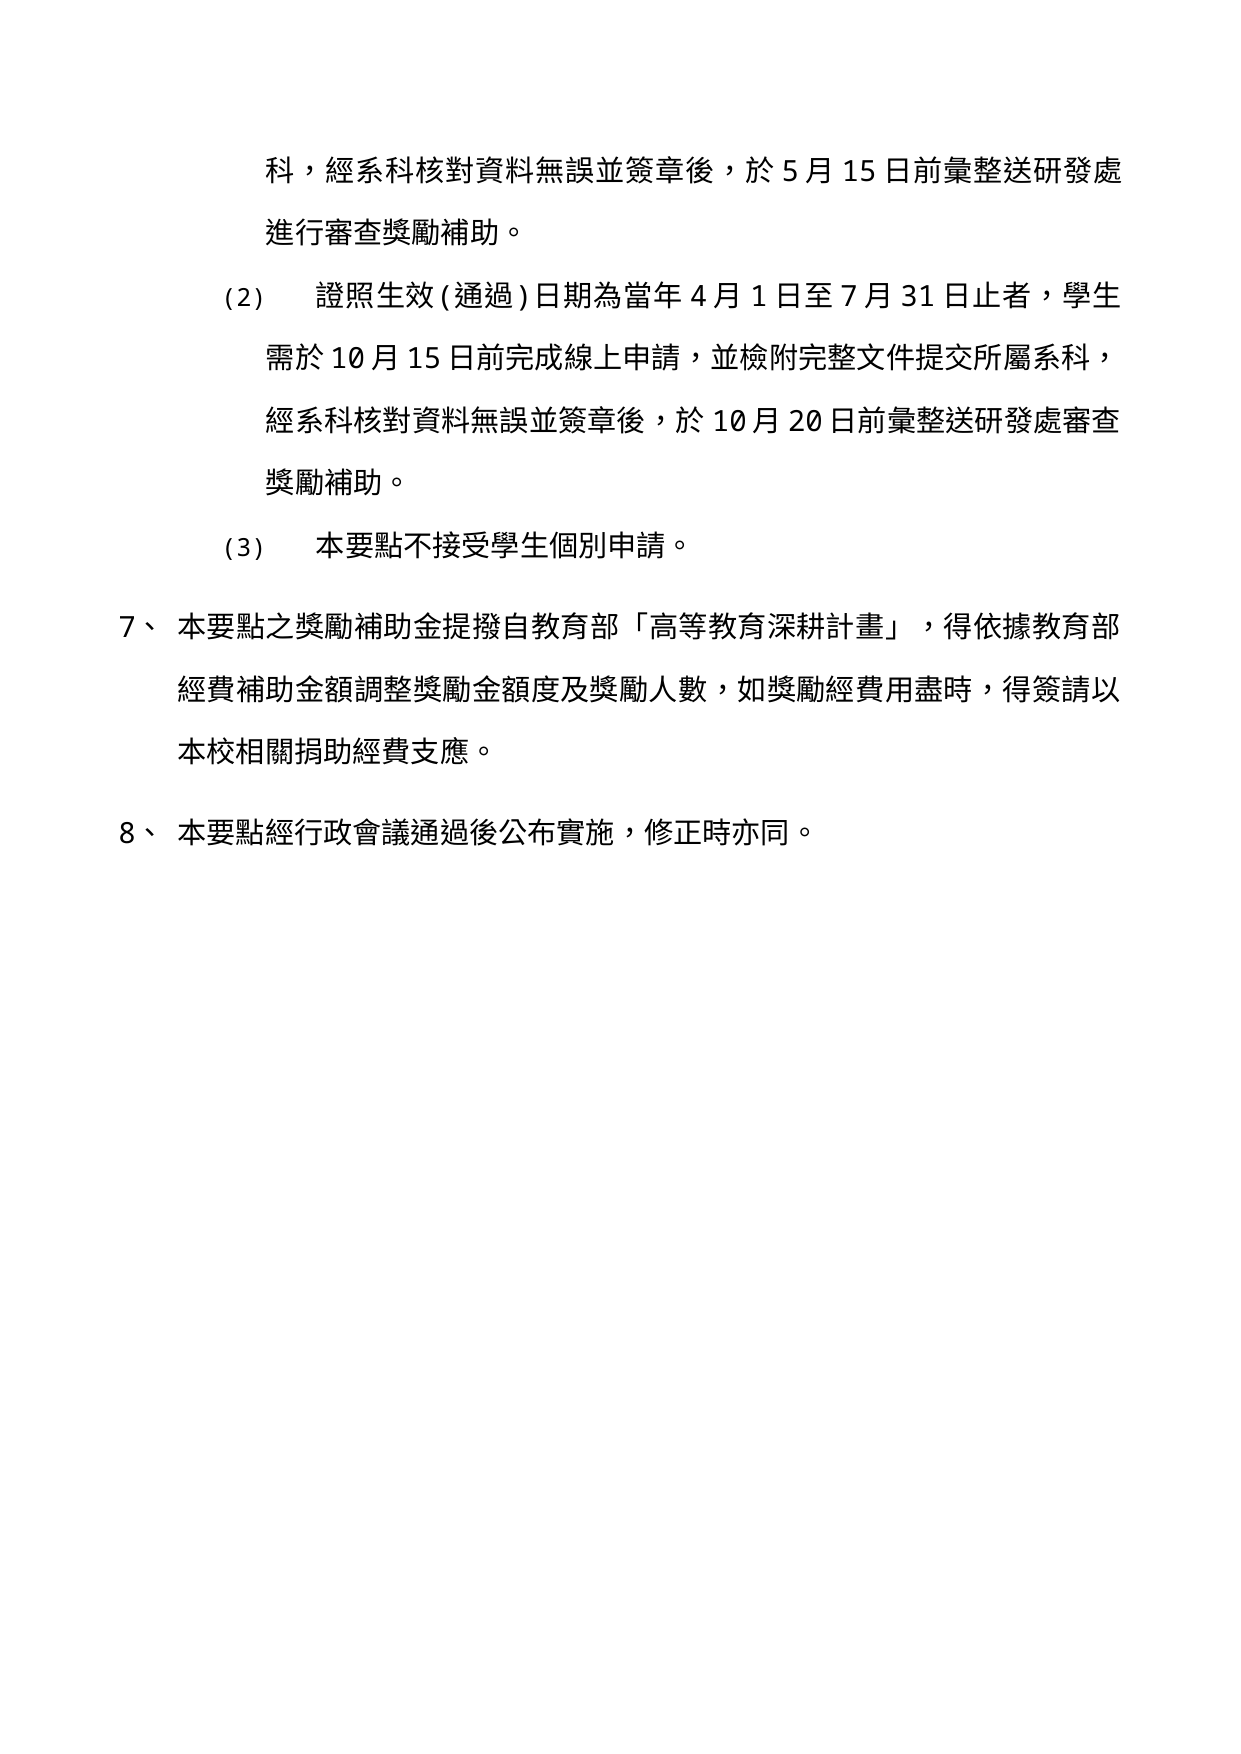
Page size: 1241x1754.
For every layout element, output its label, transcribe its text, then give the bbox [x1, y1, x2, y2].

list 本要點不接受學生個別申請。 [221, 502, 1122, 564]
list 本要點經行政會議通過後公布實施，修正時亦同。 [118, 789, 1122, 852]
list 證照生效(通過)日期為前一年8月1日至當年3月31日止者，學生需於5月10日前完成線上申請，並檢附完整文件提交所屬系科，經系科核對資料無誤並簽章後，於5月15日前彙整送研發處進行審查獎勵補助。 [221, 127, 1122, 252]
list 本要點之獎勵補助金提撥自教育部「高等教育深耕計畫」，得依據教育部經費補助金額調整獎勵金額度及獎勵人數，如獎勵經費用盡時，得簽請以本校相關捐助經費支應。 [118, 583, 1122, 771]
list 證照生效(通過)日期為當年4月1日至7月31日止者，學生需於10月15日前完成線上申請，並檢附完整文件提交所屬系科，經系科核對資料無誤並簽章後，於10月20日前彙整送研發處審查獎勵補助。 [221, 252, 1122, 502]
